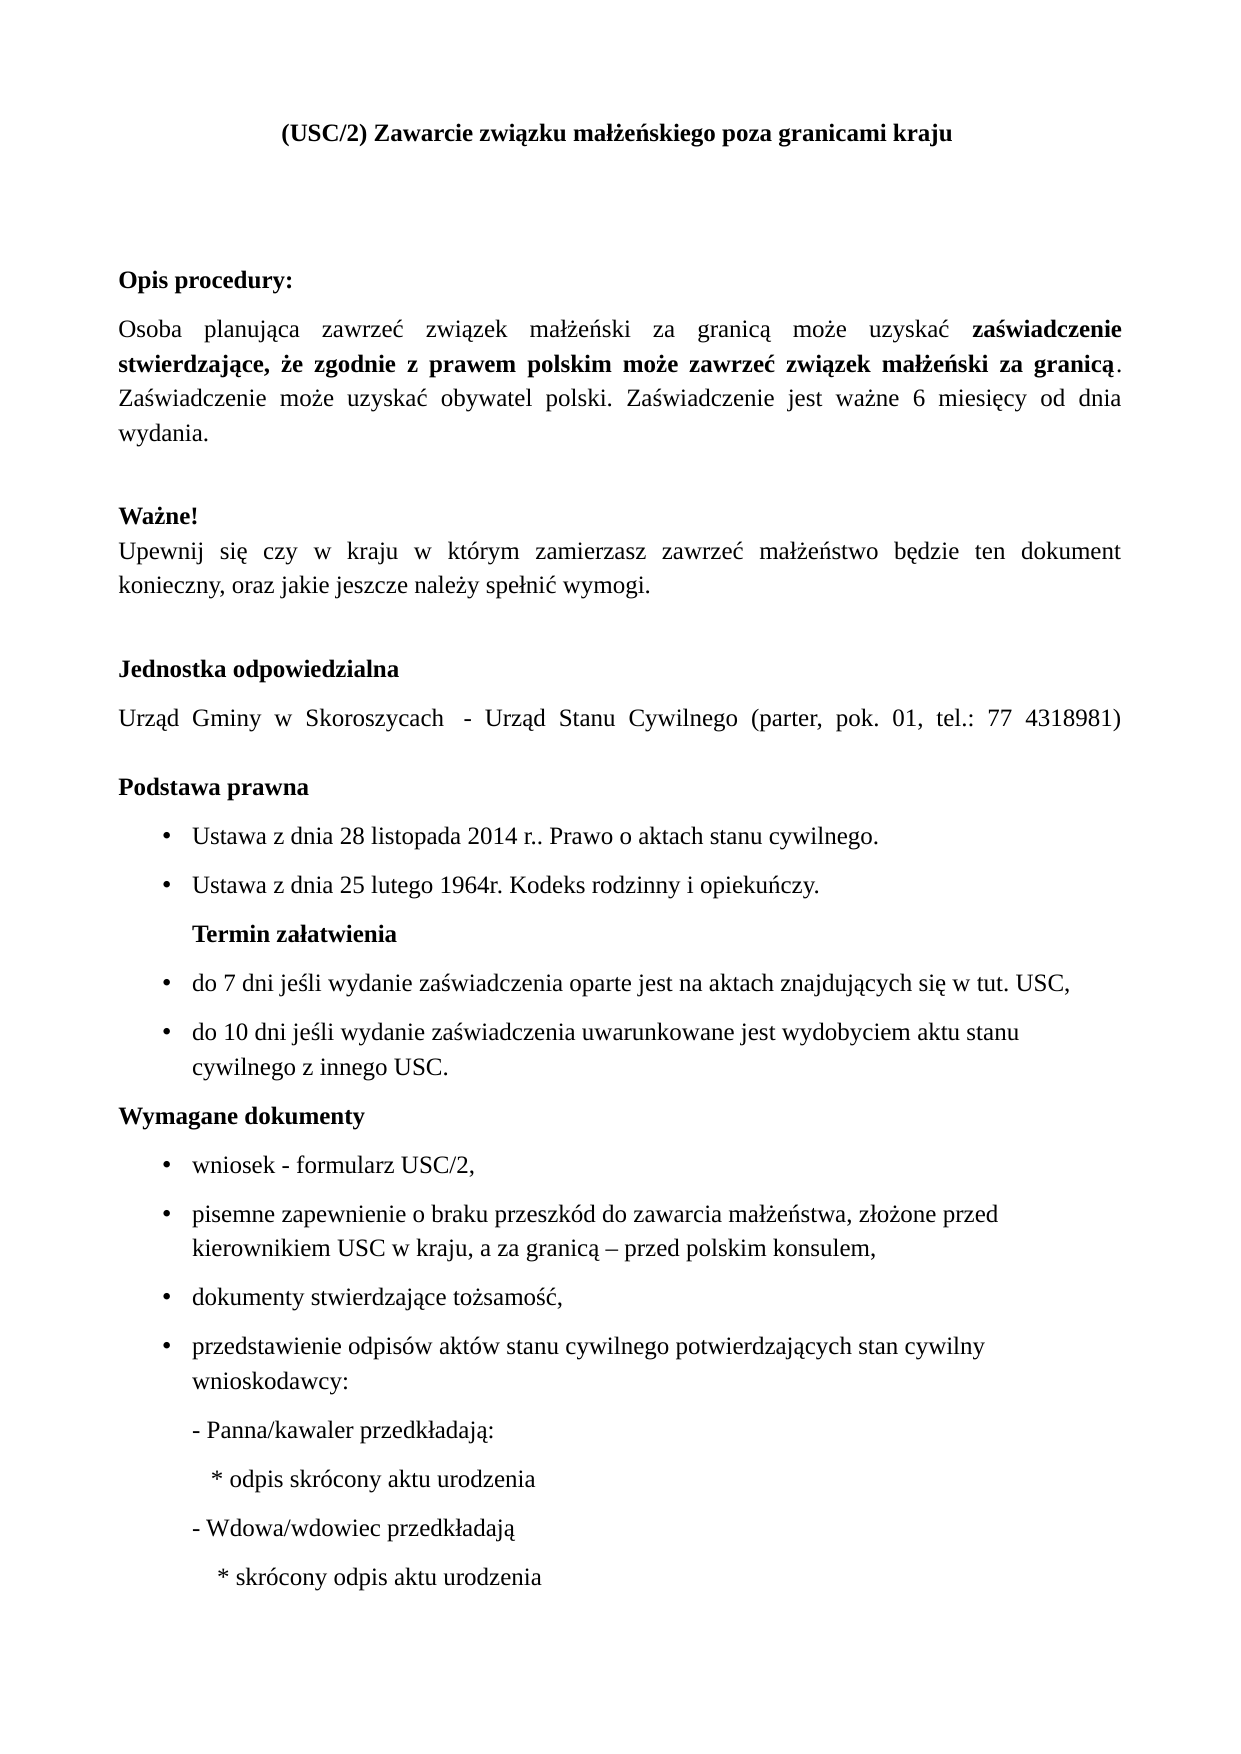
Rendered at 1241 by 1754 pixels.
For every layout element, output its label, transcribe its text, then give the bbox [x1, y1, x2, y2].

text Jednostka odpowiedzialna [118, 619, 1122, 683]
text Urząd Gminy w Skoroszycach - Urząd Stanu Cywilnego (parter, pok. 01, tel.: 77 4318981) Podstawa prawna [118, 703, 1122, 801]
list * odpis skrócony aktu urodzenia [162, 1464, 1122, 1493]
list - Wdowa/wdowiec przedkładają [162, 1513, 1122, 1542]
list wniosek - formularz USC/2, [162, 1150, 1122, 1178]
text Opis procedury: [118, 265, 1122, 294]
list - Panna/kawaler przedkładają: [162, 1415, 1122, 1444]
text Ważne! Upewnij się czy w kraju w którym zamierzasz zawrzeć małżeństwo będzie ten dokument konieczny, oraz jakie jeszcze należy spełnić wymogi. [118, 467, 1122, 599]
list Ustawa z dnia 25 lutego 1964r. Kodeks rodzinny i opiekuńczy. [162, 870, 1122, 899]
list do 7 dni jeśli wydanie zaświadczenia oparte jest na aktach znajdujących się w tut. USC, [162, 968, 1122, 997]
list Ustawa z dnia 28 listopada 2014 r.. Prawo o aktach stanu cywilnego. [162, 821, 1122, 850]
text (USC/2) Zawarcie związku małżeńskiego poza granicami kraju [118, 118, 1122, 147]
list Termin załatwienia [162, 919, 1122, 948]
list dokumenty stwierdzające tożsamość, [162, 1282, 1122, 1311]
list do 10 dni jeśli wydanie zaświadczenia uwarunkowane jest wydobyciem aktu stanu cywilnego z innego USC. [162, 1017, 1122, 1080]
text Wymagane dokumenty [118, 1101, 1122, 1129]
list pisemne zapewnienie o braku przeszkód do zawarcia małżeństwa, złożone przed kierownikiem USC w kraju, a za granicą – przed polskim konsulem, [162, 1199, 1122, 1262]
list przedstawienie odpisów aktów stanu cywilnego potwierdzających stan cywilny wnioskodawcy: [162, 1331, 1122, 1395]
list * skrócony odpis aktu urodzenia [162, 1562, 1122, 1591]
text Osoba planująca zawrzeć związek małżeński za granicą może uzyskać zaświadczenie stwierdzające, że zgodnie z prawem polskim może zawrzeć związek małżeński za granicą. Zaświadczenie może uzyskać obywatel polski. Zaświadczenie jest ważne 6 miesięcy od dnia wydania. [118, 314, 1122, 447]
